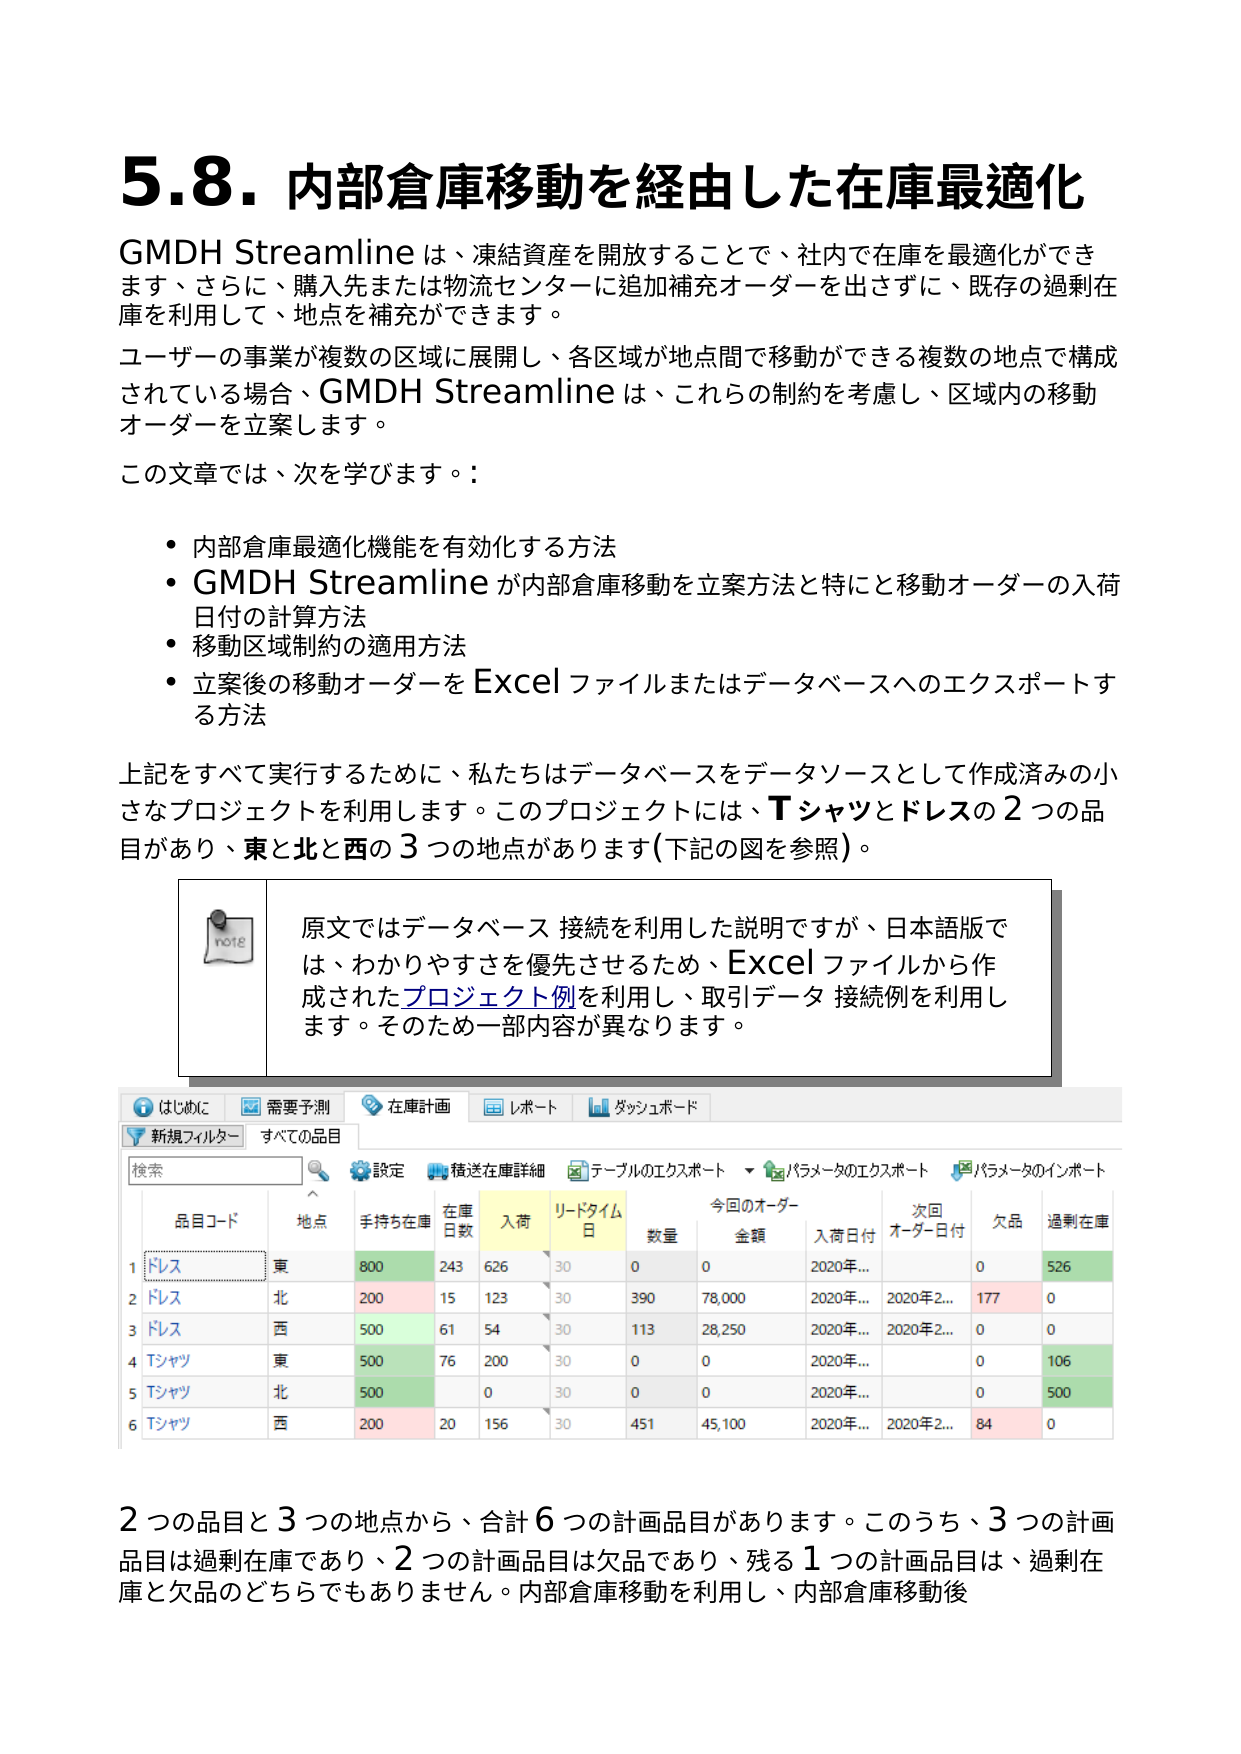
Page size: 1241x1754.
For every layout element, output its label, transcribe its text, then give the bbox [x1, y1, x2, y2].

picture [190, 902, 266, 978]
text ユーザーの事業が複数の区域に展開し、各区域が地点間で移動ができる複数の地点で構成されている場合、GMDH Streamlineは、これらの制約を考慮し、区域内の移動オーダーを立案します。 [118, 343, 1122, 440]
picture [118, 1087, 1123, 1449]
text この文章では、次を学びます。: [118, 453, 1122, 491]
text 上記をすべて実行するために、私たちはデータベースをデータソースとして作成済みの小さなプロジェクトを利用します。このプロジェクトには、Tシャツとドレスの2つの品目があり、東と北と西の3つの地点があります(下記の図を参照)。 [118, 760, 1122, 867]
table_header [179, 880, 266, 1076]
text 2つの品目と3つの地点から、合計6つの計画品目があります。このうち、3つの計画品目は過剰在庫であり、2つの計画品目は欠品であり、残る1つの計画品目は、過剰在庫と欠品のどちらでもありません。内部倉庫移動を利用し、内部倉庫移動後 [118, 1500, 1122, 1607]
list 移動区域制約の適用方法 [177, 632, 1122, 662]
subtitle 5.8. 内部倉庫移動を経由した在庫最適化 [118, 143, 1122, 221]
list GMDH Streamlineが内部倉庫移動を立案方法と特にと移動オーダーの入荷日付の計算方法 [177, 564, 1122, 632]
table_header 原文ではデータベース 接続を利用した説明ですが、日本語版では、わかりやすさを優先させるため、Excelファイルから作成されたプロジェクト例を利用し、取引データ 接続例を利用します。そのため一部内容が異なります。 [267, 880, 1051, 1076]
list 内部倉庫最適化機能を有効化する方法 [177, 533, 1122, 564]
text GMDH Streamlineは、凍結資産を開放することで、社内で在庫を最適化ができます、さらに、購入先または物流センターに追加補充オーダーを出さずに、既存の過剰在庫を利用して、地点を補充ができます。 [118, 233, 1122, 330]
list 立案後の移動オーダーをExcelファイルまたはデータベースへのエクスポートする方法 [177, 662, 1122, 730]
